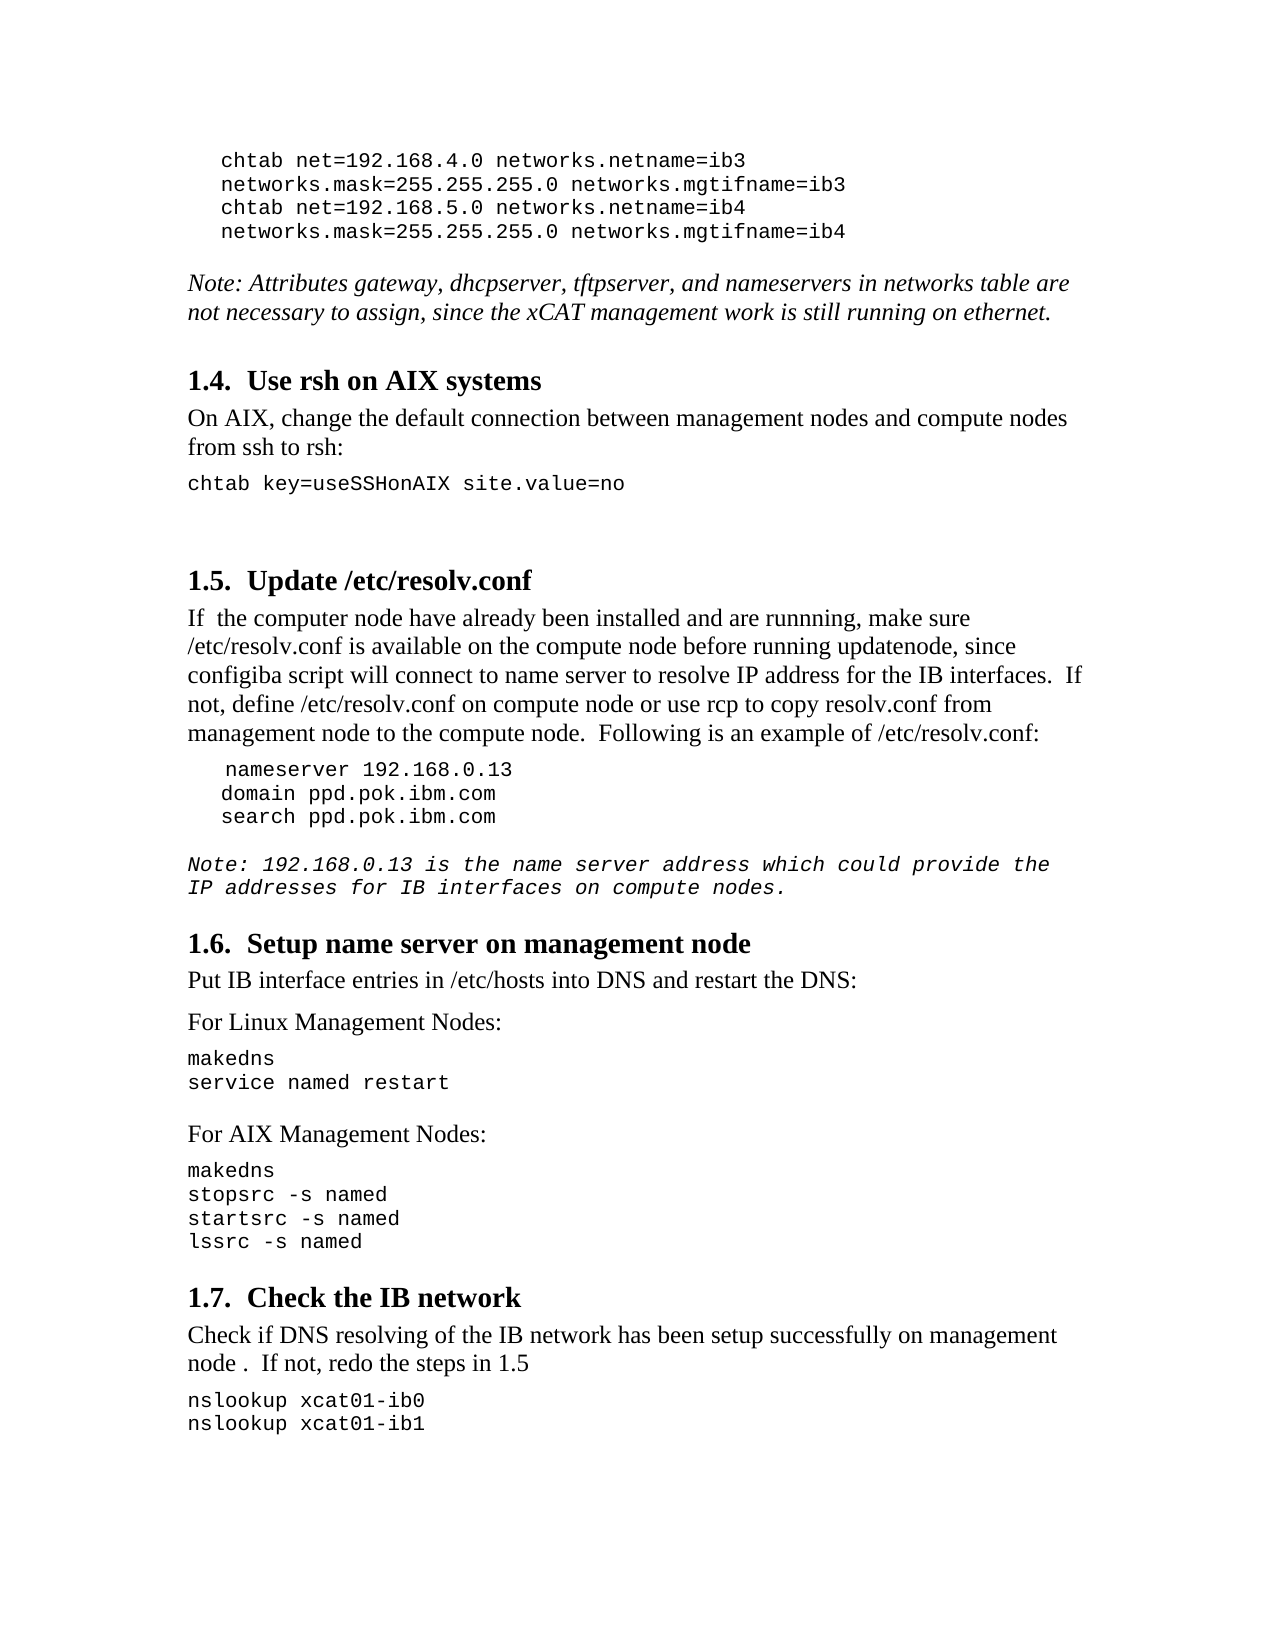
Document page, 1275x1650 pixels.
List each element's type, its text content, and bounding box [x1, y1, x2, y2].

list chtab net=192.168.5.0 networks.netname=ib4 networks.mask=255.255.255.0 networks.mgtifname=ib4 [187, 197, 1087, 244]
list nslookup xcat01-ib0 [187, 1390, 1087, 1413]
subtitle Use rsh on AIX systems [187, 363, 1087, 397]
subtitle Update /etc/resolv.conf [187, 563, 1087, 596]
list domain ppd.pok.ibm.com [187, 783, 1087, 806]
list search ppd.pok.ibm.com [187, 806, 1087, 830]
list For Linux Management Nodes: [187, 1007, 1087, 1036]
subtitle Check the IB network [187, 1280, 1087, 1313]
list For AIX Management Nodes: [187, 1119, 1087, 1148]
subtitle Setup name server on management node [187, 926, 1087, 959]
list Check if DNS resolving of the IB network has been setup successfully on management node . If not, redo the steps in 1.5 [187, 1320, 1087, 1377]
list startsrc -s named [187, 1208, 1087, 1231]
list Note: 192.168.0.13 is the name server address which could provide the IP addresses for IB interfaces on compute nodes. [187, 853, 1087, 901]
list nameserver 192.168.0.13 [187, 759, 1087, 783]
list stopsrc -s named [187, 1184, 1087, 1208]
list nslookup xcat01-ib1 [187, 1413, 1087, 1437]
list service named restart [187, 1072, 1087, 1095]
list If the computer node have already been installed and are runnning, make sure /etc/resolv.conf is available on the compute node before running updatenode, since configiba script will connect to name server to resolve IP address for the IB interfaces. If not, define /etc/resolv.conf on compute node or use rcp to copy resolv.conf from management node to the compute node. Following is an example of /etc/resolv.conf: [187, 603, 1087, 746]
list chtab net=192.168.4.0 networks.netname=ib3 networks.mask=255.255.255.0 networks.mgtifname=ib3 [187, 150, 1087, 197]
list Note: Attributes gateway, dhcpserver, tftpserver, and nameservers in networks table are not necessary to assign, since the xCAT management work is still running on ethernet. [187, 268, 1087, 326]
list lssrc -s named [187, 1231, 1087, 1255]
list makedns [187, 1160, 1087, 1184]
list chtab key=useSSHonAIX site.value=no [187, 473, 1087, 497]
list On AIX, change the default connection between management nodes and compute nodes from ssh to rsh: [187, 403, 1087, 461]
text Put IB interface entries in /etc/hosts into DNS and restart the DNS: [187, 966, 1087, 994]
list makedns [187, 1048, 1087, 1072]
